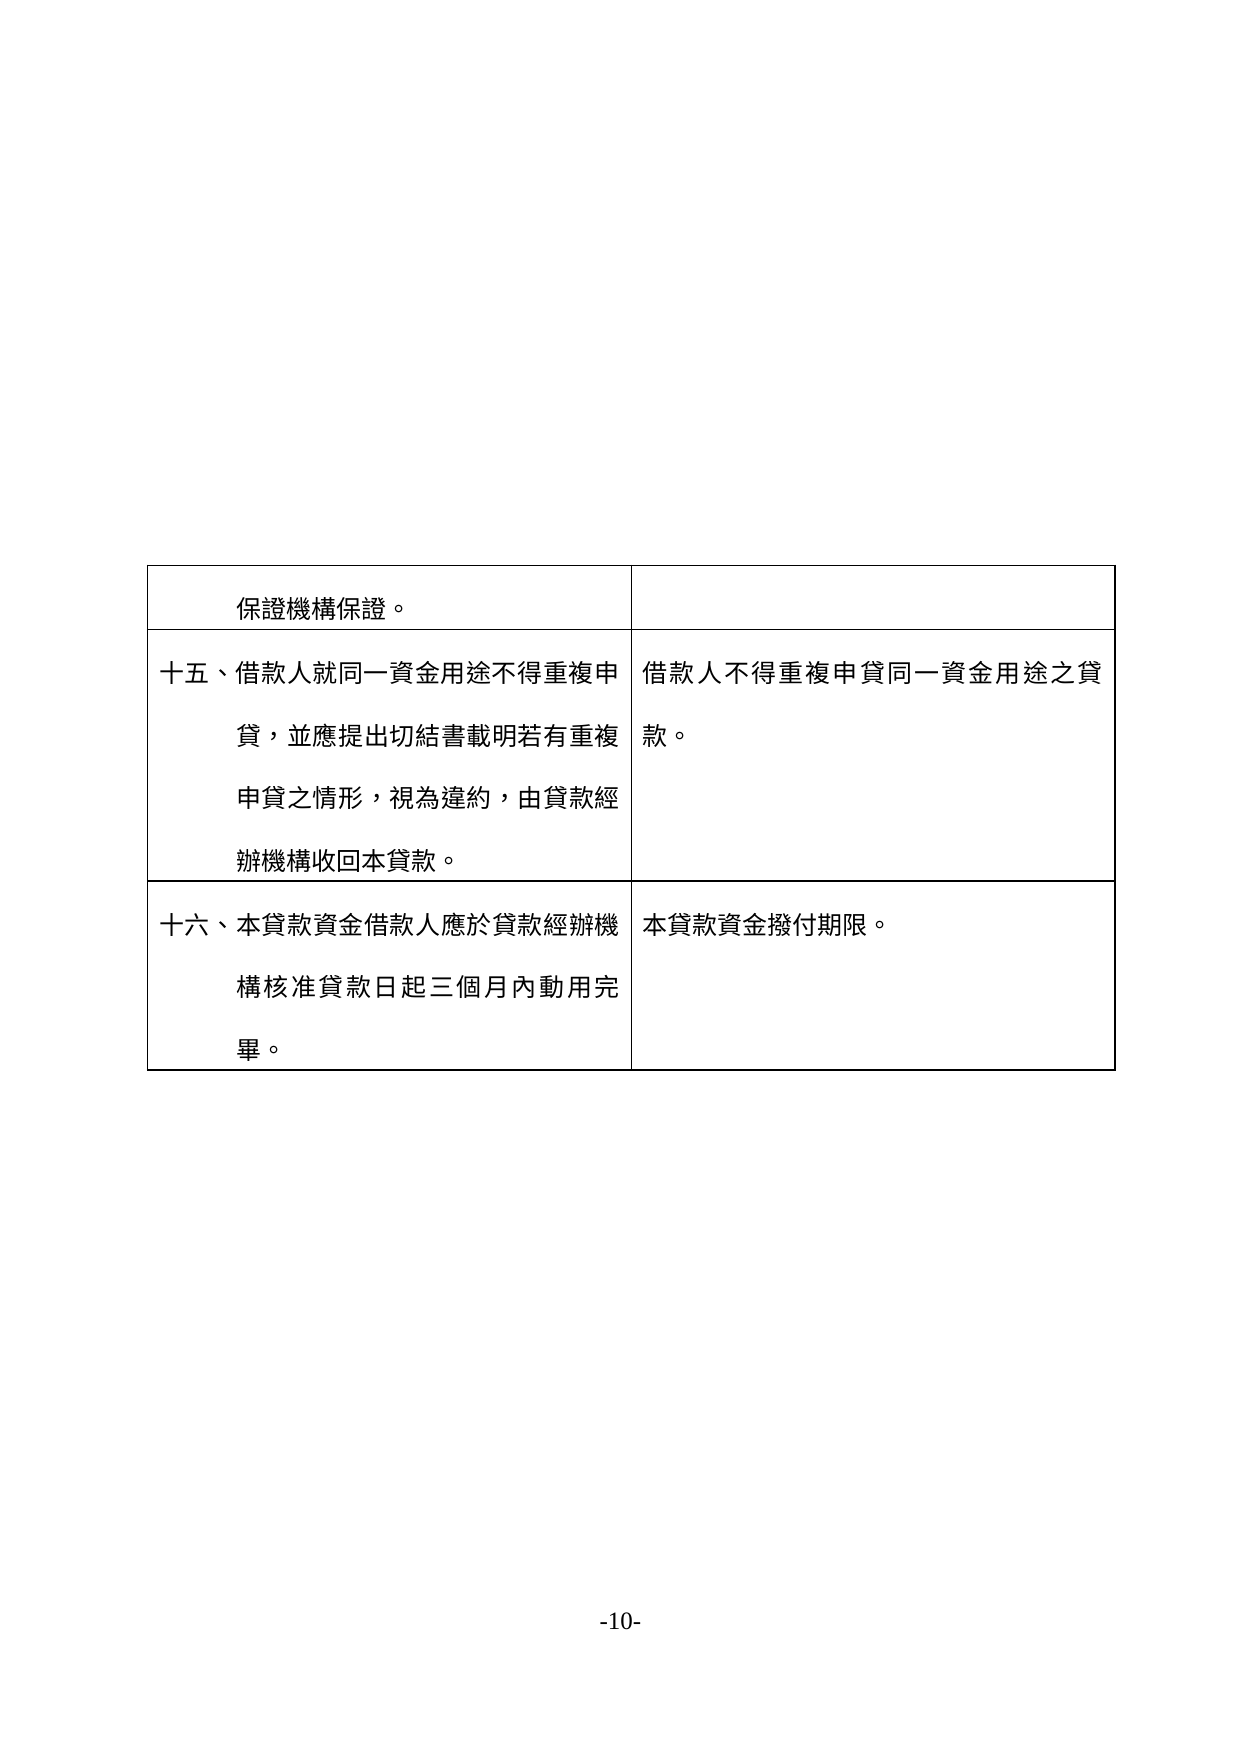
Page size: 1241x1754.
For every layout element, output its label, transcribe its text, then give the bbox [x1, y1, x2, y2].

table_cell 保證機構保證。 [148, 566, 631, 628]
table_cell 借款人不得重複申貸同一資金用途之貸款。 [632, 630, 1114, 880]
table_cell 十六、本貸款資金借款人應於貸款經辦機構核准貸款日起三個月內動用完畢。 [148, 882, 631, 1069]
table_cell [632, 566, 1114, 628]
table_cell 本貸款資金撥付期限。 [632, 882, 1114, 1069]
table_cell 十五、借款人就同一資金用途不得重複申貸，並應提出切結書載明若有重複申貸之情形，視為違約，由貸款經辦機構收回本貸款。 [148, 630, 631, 880]
